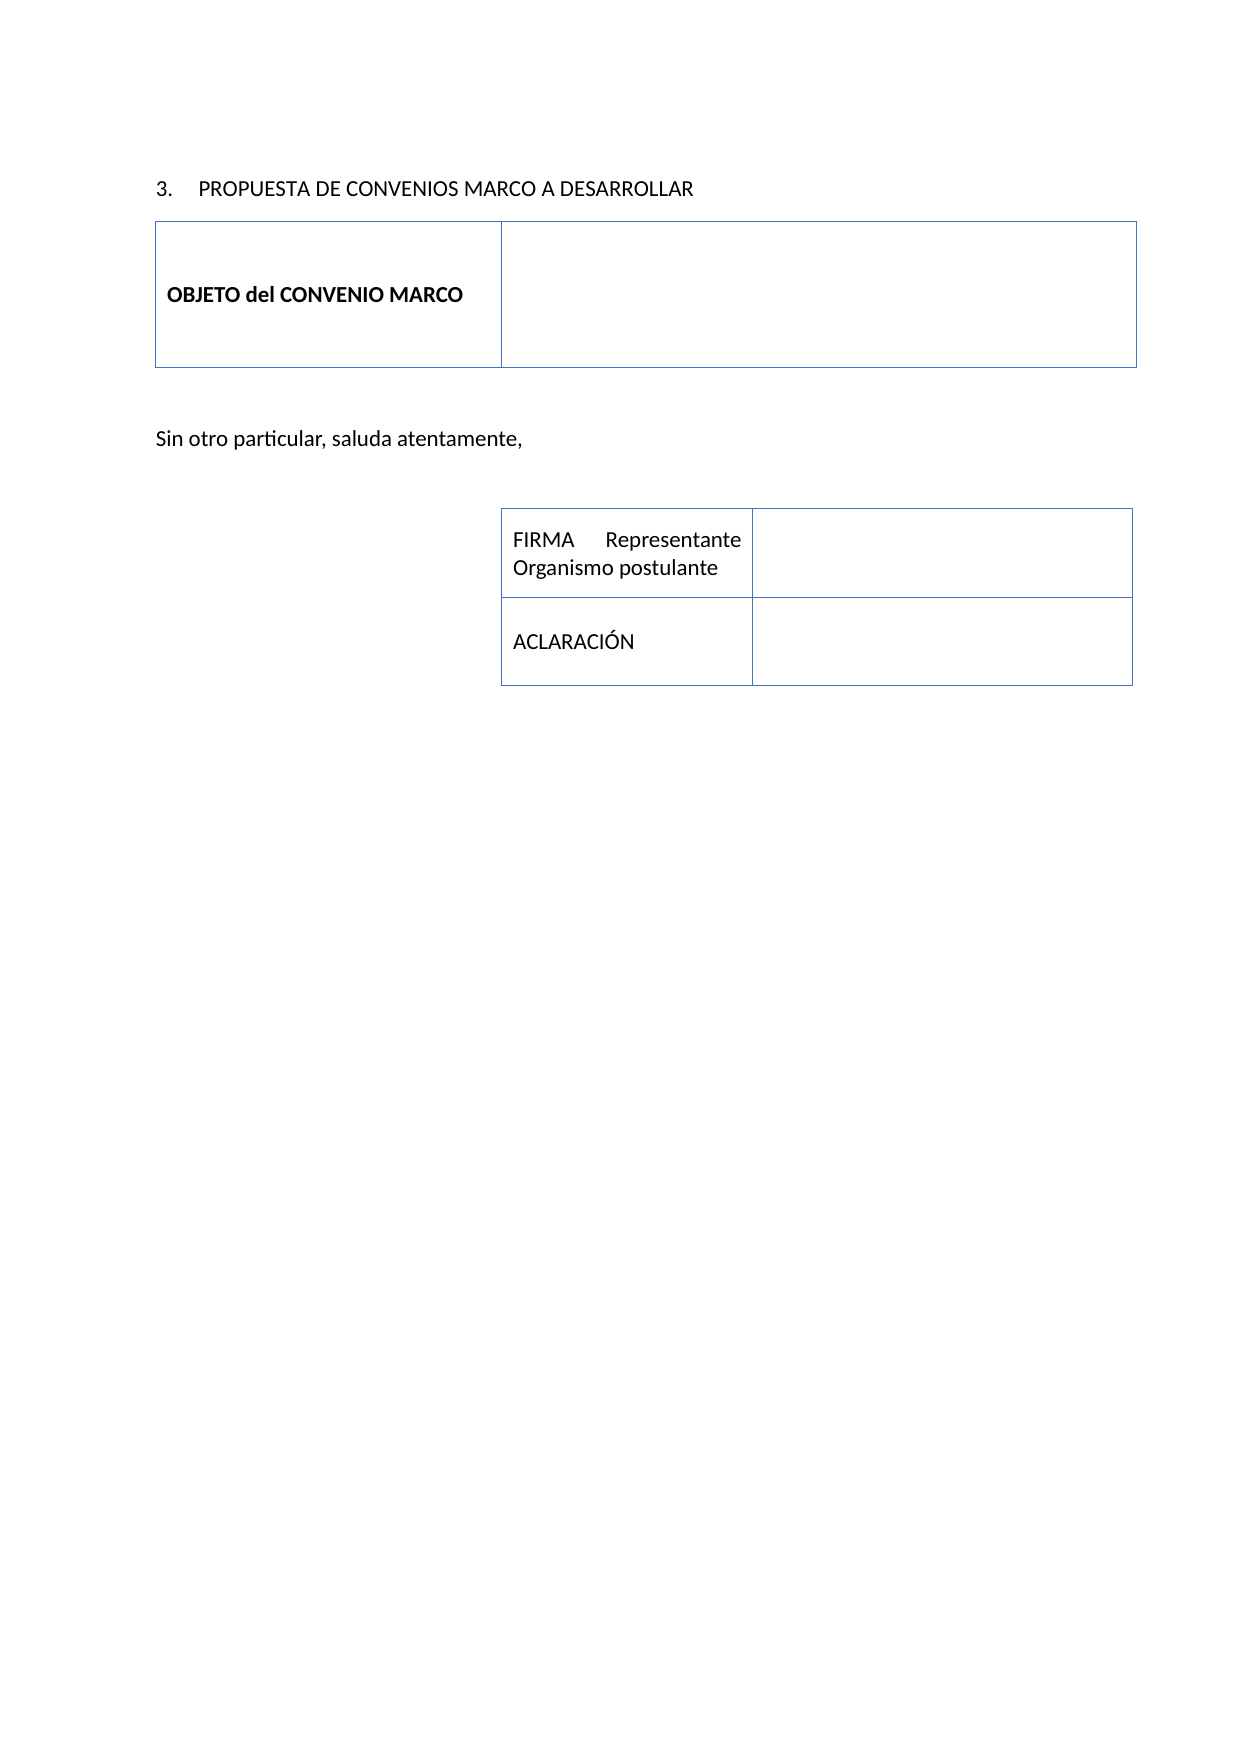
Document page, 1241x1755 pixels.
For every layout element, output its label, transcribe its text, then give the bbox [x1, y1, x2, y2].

list PROPUESTA DE CONVENIOS MARCO A DESARROLLAR [156, 174, 1122, 202]
text Sin otro particular, saluda atentamente, [156, 424, 1122, 452]
table_header [753, 509, 1132, 597]
table_header FIRMA Representante Organismo postulante [502, 509, 752, 597]
table_cell [753, 598, 1132, 685]
table_header [502, 222, 1136, 367]
table_cell ACLARACIÓN [502, 598, 752, 685]
table_header OBJETO del CONVENIO MARCO [156, 222, 501, 367]
